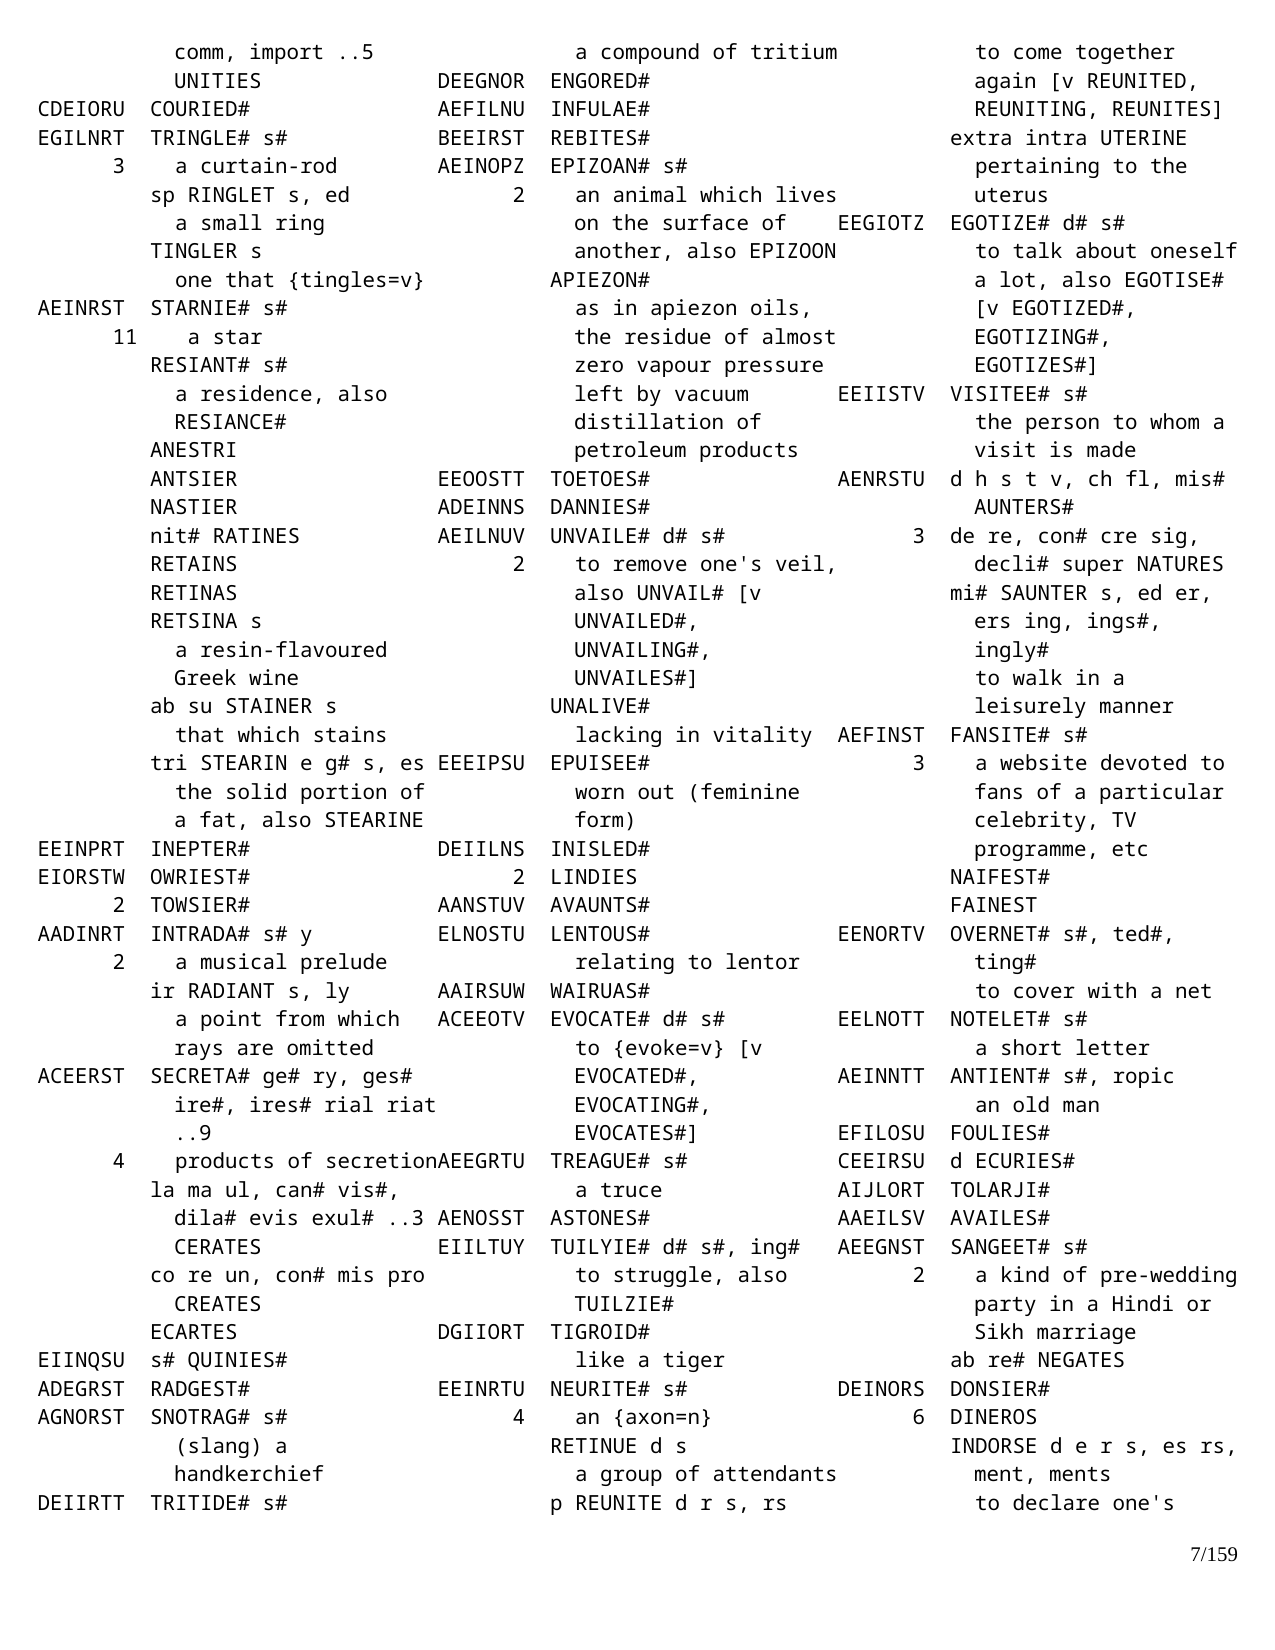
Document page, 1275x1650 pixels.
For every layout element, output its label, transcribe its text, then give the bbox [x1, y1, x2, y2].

text 2 a kind of pre-wedding party in a Hindi or Sikh marriage [837, 1260, 1237, 1346]
text AADINRT INTRADA# s# y [37, 919, 437, 947]
text AEINNTT ANTIENT# s#, ropic [837, 1061, 1237, 1090]
text ECARTES [37, 1317, 437, 1346]
text EEINPRT INEPTER# [37, 834, 437, 862]
text 2 TOWSIER# [37, 891, 437, 919]
text RETSINA s [37, 606, 437, 635]
text tri STEARIN e g# s, es [37, 748, 437, 777]
text EELNOTT NOTELET# s# [837, 1004, 1237, 1033]
text ACEEOTV EVOCATE# d# s# [437, 1004, 837, 1033]
text UNALIVE# [437, 692, 837, 720]
text AAIRSUW WAIRUAS# [437, 976, 837, 1004]
text co re un, con# mis pro CREATES [37, 1260, 437, 1317]
text to struggle, also TUILZIE# [437, 1260, 837, 1317]
text FAINEST [837, 891, 1237, 919]
text nit# RATINES [37, 521, 437, 549]
text ANESTRI [37, 436, 437, 464]
text DGIIORT TIGROID# [437, 1317, 837, 1346]
text a residence, also RESIANCE# [37, 379, 437, 436]
text BEEIRST REBITES# [437, 123, 837, 151]
text EENORTV OVERNET# s#, ted#, ting# [837, 919, 1237, 976]
text a small ring [37, 208, 437, 237]
text ADEINNS DANNIES# [437, 492, 837, 521]
text RETINUE d s [437, 1431, 837, 1459]
text AENOSST ASTONES# [437, 1203, 837, 1232]
text to walk in a leisurely manner [837, 663, 1237, 720]
text RETINAS [37, 578, 437, 606]
text AGNORST SNOTRAG# s# [37, 1402, 437, 1431]
text lacking in vitality [437, 720, 837, 748]
text a resin-flavoured Greek wine [37, 635, 437, 692]
text mi# SAUNTER s, ed er, ers ing, ings#, ingly# [837, 578, 1237, 663]
text 4 an {axon=n} [437, 1402, 837, 1431]
text NASTIER [37, 492, 437, 521]
text a group of attendants [437, 1459, 837, 1488]
text relating to lentor [437, 947, 837, 976]
text APIEZON# [437, 265, 837, 293]
text ir RADIANT s, ly [37, 976, 437, 1004]
text EEIISTV VISITEE# s# [837, 379, 1237, 407]
text 6 DINEROS [837, 1402, 1237, 1431]
text AENRSTU d h s t v, ch fl, mis# AUNTERS# [837, 464, 1237, 521]
text ADEGRST RADGEST# [37, 1374, 437, 1402]
text 2 an animal which lives on the surface of another, also EPIZOON [437, 180, 837, 265]
text AEFILNU INFULAE# [437, 94, 837, 123]
text an old man [837, 1090, 1237, 1118]
text DEEGNOR ENGORED# [437, 66, 837, 94]
text a short letter [837, 1033, 1237, 1061]
text to cover with a net [837, 976, 1237, 1004]
text to {evoke=v} [v EVOCATED#, EVOCATING#, EVOCATES#] [437, 1033, 837, 1147]
text EIORSTW OWRIEST# [37, 862, 437, 891]
text EIILTUY TUILYIE# d# s#, ing# [437, 1232, 837, 1260]
text extra intra UTERINE [837, 123, 1237, 151]
text EEINRTU NEURITE# s# [437, 1374, 837, 1402]
text p REUNITE d r s, rs [437, 1488, 837, 1516]
text to talk about oneself a lot, also EGOTISE# [v EGOTIZED#, EGOTIZING#, EGOTIZES#] [837, 237, 1237, 379]
text the person to whom a visit is made [837, 407, 1237, 464]
text INDORSE d e r s, es rs, ment, ments [837, 1431, 1237, 1488]
text DEINORS DONSIER# [837, 1374, 1237, 1402]
text EGILNRT TRINGLE# s# [37, 123, 437, 151]
text AEINRST STARNIE# s# [37, 293, 437, 322]
text AAEILSV AVAILES# [837, 1203, 1237, 1232]
text ACEERST SECRETA# ge# ry, ges# ire#, ires# rial riat ..9 [37, 1061, 437, 1147]
text AIJLORT TOLARJI# [837, 1175, 1237, 1203]
text ab re# NEGATES [837, 1346, 1237, 1374]
text a point from which rays are omitted [37, 1004, 437, 1061]
text AEILNUV UNVAILE# d# s# [437, 521, 837, 549]
text to declare one's [837, 1488, 1237, 1516]
text DEIIRTT TRITIDE# s# [37, 1488, 437, 1516]
text 4 products of secretion [37, 1147, 437, 1175]
text RETAINS [37, 549, 437, 578]
text EFILOSU FOULIES# [837, 1118, 1237, 1147]
text to come together again [v REUNITED, REUNITING, REUNITES] [837, 37, 1237, 123]
text EEOOSTT TOETOES# [437, 464, 837, 492]
text AEEGRTU TREAGUE# s# [437, 1147, 837, 1175]
text as in apiezon oils, the residue of almost zero vapour pressure left by vacuum distillation of petroleum products [437, 293, 837, 464]
text 2 to remove one's veil, also UNVAIL# [v UNVAILED#, UNVAILING#, UNVAILES#] [437, 549, 837, 692]
text 3 de re, con# cre sig, decli# super NATURES [837, 521, 1237, 578]
text like a tiger [437, 1346, 837, 1374]
text pertaining to the uterus [837, 151, 1237, 208]
text AANSTUV AVAUNTS# [437, 891, 837, 919]
text the solid portion of a fat, also STEARINE [37, 777, 437, 834]
text ab su STAINER s [37, 692, 437, 720]
text DEIILNS INISLED# [437, 834, 837, 862]
text EEGIOTZ EGOTIZE# d# s# [837, 208, 1237, 237]
text that which stains [37, 720, 437, 748]
text RESIANT# s# [37, 350, 437, 379]
text ANTSIER [37, 464, 437, 492]
text 2 a musical prelude [37, 947, 437, 976]
text EEEIPSU EPUISEE# [437, 748, 837, 777]
text CEEIRSU d ECURIES# [837, 1147, 1237, 1175]
text comm, import ..5 UNITIES [37, 37, 437, 94]
text NAIFEST# [837, 862, 1237, 891]
text 11 a star [37, 322, 437, 350]
text CDEIORU COURIED# [37, 94, 437, 123]
text 3 a curtain-rod [37, 151, 437, 180]
text worn out (feminine form) [437, 777, 837, 834]
text a compound of tritium [437, 37, 837, 66]
text one that {tingles=v} [37, 265, 437, 293]
text a truce [437, 1175, 837, 1203]
text (slang) a handkerchief [37, 1431, 437, 1488]
text TINGLER s [37, 237, 437, 265]
text la ma ul, can# vis#, dila# evis exul# ..3 CERATES [37, 1175, 437, 1260]
text EIINQSU s# QUINIES# [37, 1346, 437, 1374]
text AEFINST FANSITE# s# [837, 720, 1237, 748]
text AEEGNST SANGEET# s# [837, 1232, 1237, 1260]
text 3 a website devoted to fans of a particular celebrity, TV programme, etc [837, 748, 1237, 862]
text ELNOSTU LENTOUS# [437, 919, 837, 947]
text AEINOPZ EPIZOAN# s# [437, 151, 837, 180]
text 2 LINDIES [437, 862, 837, 891]
text sp RINGLET s, ed [37, 180, 437, 208]
